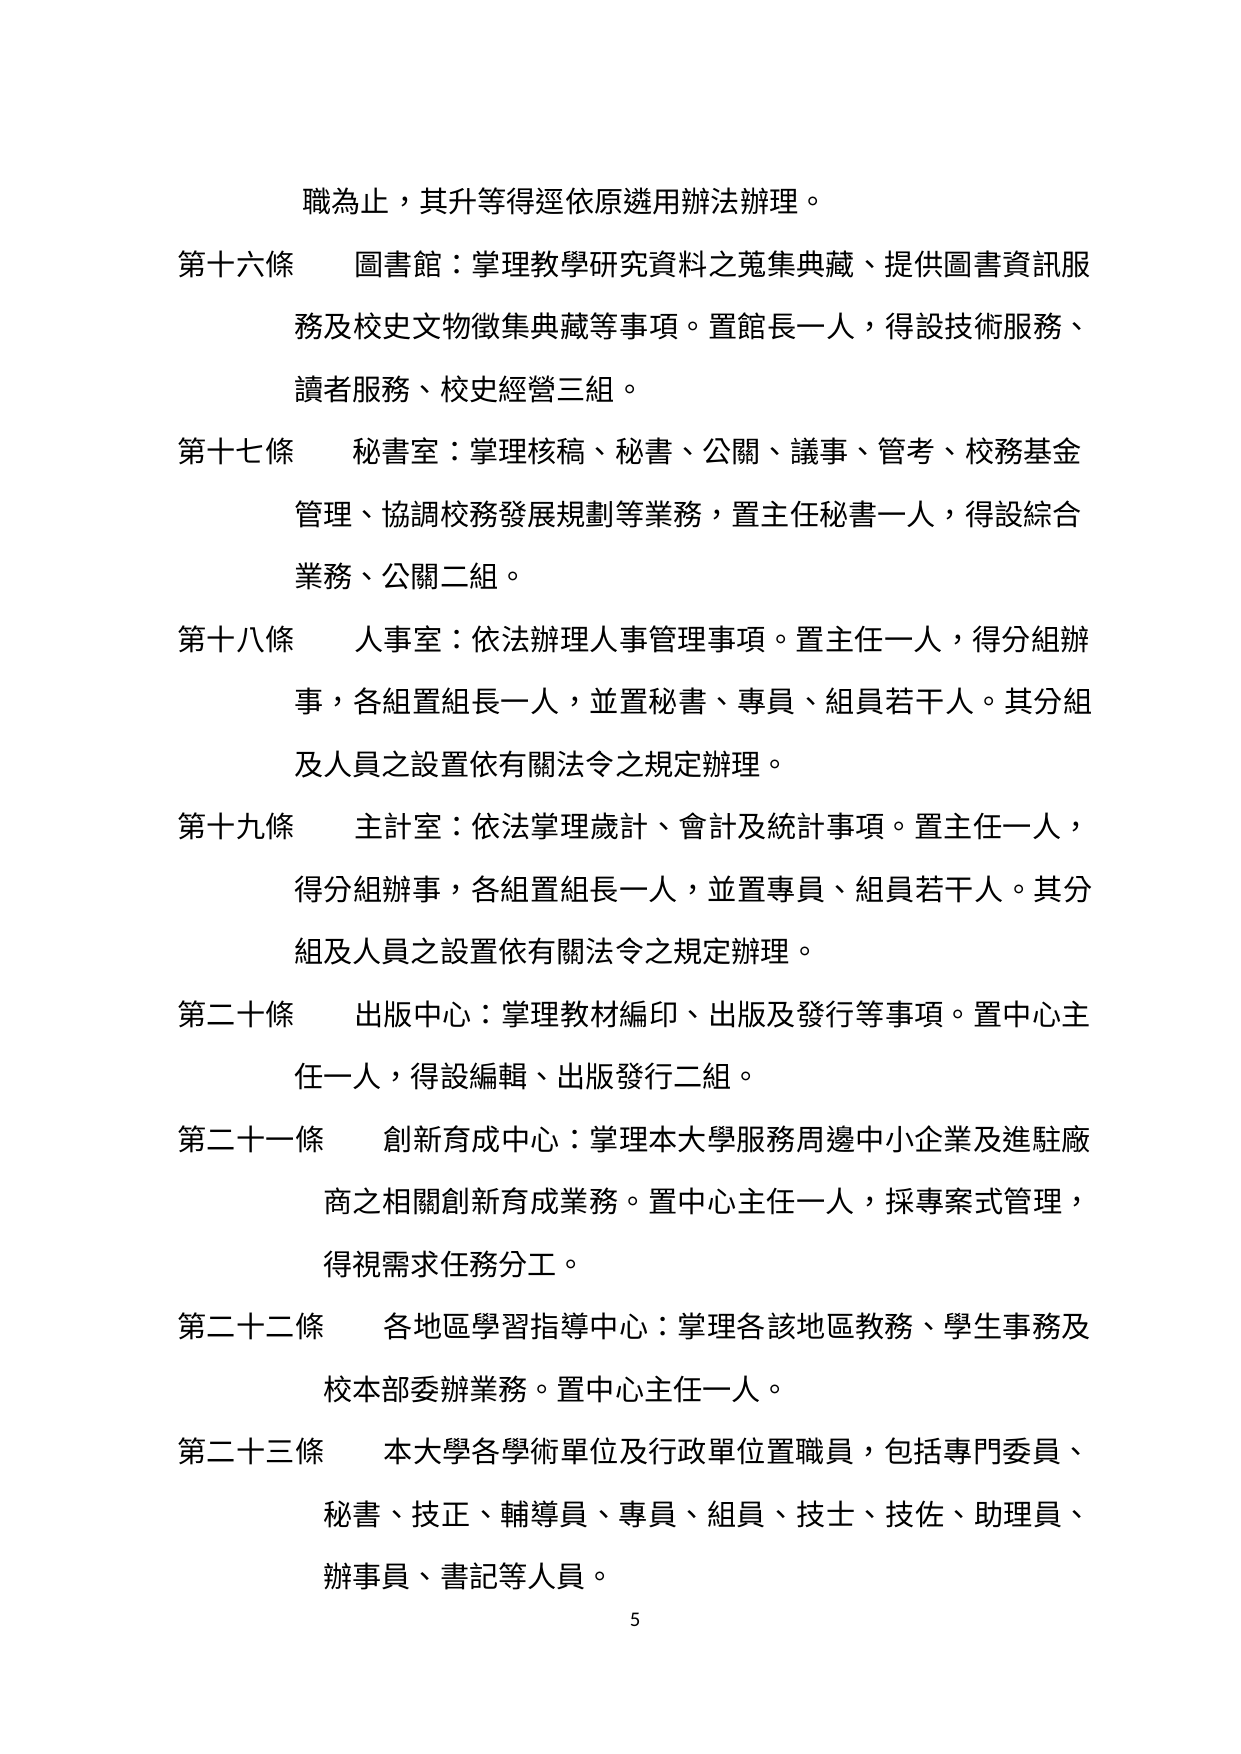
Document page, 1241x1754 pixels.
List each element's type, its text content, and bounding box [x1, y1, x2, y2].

text 第二十條 出版中心：掌理教材編印、出版及發行等事項。置中心主任一人，得設編輯、出版發行二組。 [177, 971, 1092, 1096]
text 職為止，其升等得逕依原遴用辦法辦理。 [302, 158, 1092, 221]
text 第二十二條 各地區學習指導中心：掌理各該地區教務、學生事務及校本部委辦業務。置中心主任一人。 [177, 1283, 1092, 1408]
text 第二十三條 本大學各學術單位及行政單位置職員，包括專門委員、秘書、技正、輔導員、專員、組員、技士、技佐、助理員、辦事員、書記等人員。 [177, 1408, 1092, 1596]
text 第十八條 人事室：依法辦理人事管理事項。置主任一人，得分組辦事，各組置組長一人，並置秘書、專員、組員若干人。其分組及人員之設置依有關法令之規定辦理。 [177, 596, 1092, 783]
text 第十六條 圖書館：掌理教學研究資料之蒐集典藏、提供圖書資訊服務及校史文物徵集典藏等事項。置館長一人，得設技術服務、讀者服務、校史經營三組。 [177, 221, 1092, 408]
text 第十七條 秘書室：掌理核稿、秘書、公關、議事、管考、校務基金管理、協調校務發展規劃等業務，置主任秘書一人，得設綜合業務、公關二組。 [177, 408, 1092, 596]
text 第二十一條 創新育成中心：掌理本大學服務周邊中小企業及進駐廠商之相關創新育成業務。置中心主任一人，採專案式管理，得視需求任務分工。 [177, 1096, 1092, 1283]
text 第十九條 主計室：依法掌理歲計、會計及統計事項。置主任一人，得分組辦事，各組置組長一人，並置專員、組員若干人。其分組及人員之設置依有關法令之規定辦理。 [177, 783, 1092, 971]
